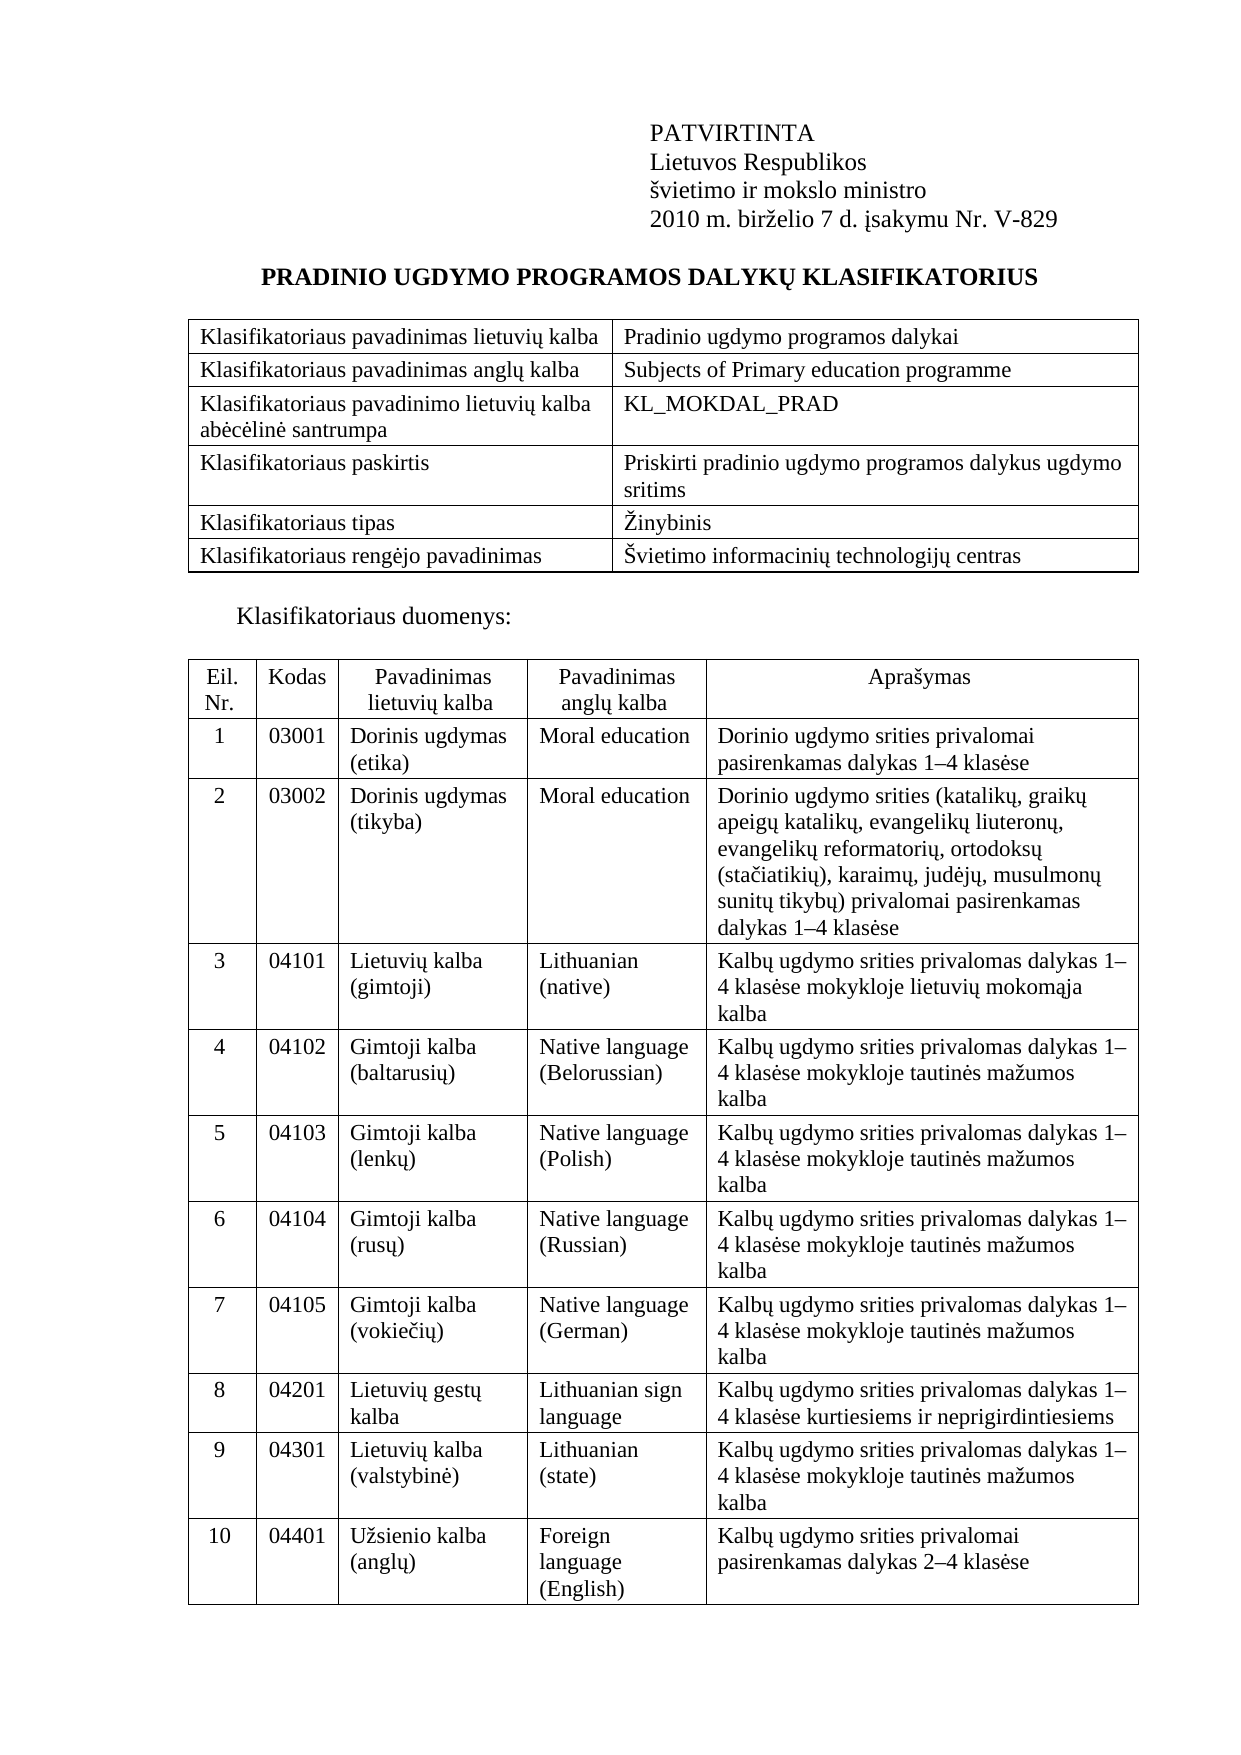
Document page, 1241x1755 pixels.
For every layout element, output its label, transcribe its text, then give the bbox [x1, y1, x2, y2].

table_cell Kalbų ugdymo srities privalomas dalykas 1–4 klasėse mokykloje tautinės mažumos kalba [707, 1433, 1138, 1518]
table_cell Žinybinis [613, 506, 1138, 538]
table_cell 04301 [257, 1433, 338, 1518]
table_cell Klasifikatoriaus paskirtis [189, 446, 612, 505]
table_cell 04105 [257, 1288, 338, 1373]
table_cell Klasifikatoriaus pavadinimo lietuvių kalba abėcėlinė santrumpa [189, 387, 612, 445]
table_cell 04201 [257, 1374, 338, 1432]
text Lietuvos Respublikos [649, 147, 1122, 176]
table_cell Klasifikatoriaus tipas [189, 506, 612, 538]
table_cell Gimtoji kalba (lenkų) [339, 1116, 527, 1201]
table_cell Kalbų ugdymo srities privalomas dalykas 1–4 klasėse mokykloje tautinės mažumos kalba [707, 1288, 1138, 1373]
table_cell Švietimo informacinių technologijų centras [613, 539, 1138, 571]
table_cell Gimtoji kalba (vokiečių) [339, 1288, 527, 1373]
table_cell Lithuanian (native) [528, 944, 706, 1029]
table_cell 04401 [257, 1519, 338, 1604]
table_cell Klasifikatoriaus pavadinimas anglų kalba [189, 354, 612, 386]
table_cell Lithuanian (state) [528, 1433, 706, 1518]
table_cell 10 [189, 1519, 256, 1604]
table_cell 4 [189, 1030, 256, 1115]
table_cell 04103 [257, 1116, 338, 1201]
table_cell Gimtoji kalba (rusų) [339, 1202, 527, 1287]
table_cell 04102 [257, 1030, 338, 1115]
table_header Pavadinimas lietuvių kalba [339, 660, 527, 718]
table_cell Gimtoji kalba (baltarusių) [339, 1030, 527, 1115]
table_cell 9 [189, 1433, 256, 1518]
table_header Klasifikatoriaus pavadinimas lietuvių kalba [189, 320, 612, 353]
table_cell Native language (Russian) [528, 1202, 706, 1287]
table_header Kodas [257, 660, 338, 718]
table_cell Kalbų ugdymo srities privalomai pasirenkamas dalykas 2–4 klasėse [707, 1519, 1138, 1604]
table_cell Kalbų ugdymo srities privalomas dalykas 1–4 klasėse mokykloje tautinės mažumos kalba [707, 1116, 1138, 1201]
table_cell Kalbų ugdymo srities privalomas dalykas 1–4 klasėse kurtiesiems ir neprigirdintiesiems [707, 1374, 1138, 1432]
table_cell Foreign language (English) [528, 1519, 706, 1604]
text PRADINIO UGDYMO PROGRAMOS DALYKŲ KLASIFIKATORIUS [177, 262, 1122, 291]
table_cell Native language (German) [528, 1288, 706, 1373]
table_cell 7 [189, 1288, 256, 1373]
table_cell Dorinio ugdymo srities privalomai pasirenkamas dalykas 1–4 klasėse [707, 719, 1138, 778]
table_cell Native language (Polish) [528, 1116, 706, 1201]
table_cell Subjects of Primary education programme [613, 354, 1138, 386]
text PATVIRTINTA [649, 118, 1122, 147]
table_header Eil. Nr. [189, 660, 256, 718]
table_cell Native language (Belorussian) [528, 1030, 706, 1115]
table_cell Dorinis ugdymas (tikyba) [339, 779, 527, 943]
table_cell 1 [189, 719, 256, 778]
table_cell Kalbų ugdymo srities privalomas dalykas 1–4 klasėse mokykloje tautinės mažumos kalba [707, 1202, 1138, 1287]
text Klasifikatoriaus duomenys: [177, 601, 1122, 630]
table_cell Dorinis ugdymas (etika) [339, 719, 527, 778]
table_cell 5 [189, 1116, 256, 1201]
text švietimo ir mokslo ministro [649, 176, 1122, 204]
table_cell 2 [189, 779, 256, 943]
table_cell 6 [189, 1202, 256, 1287]
table_cell Moral education [528, 779, 706, 943]
table_cell Kalbų ugdymo srities privalomas dalykas 1–4 klasėse mokykloje lietuvių mokomąja kalba [707, 944, 1138, 1029]
table_cell Užsienio kalba (anglų) [339, 1519, 527, 1604]
table_cell 04104 [257, 1202, 338, 1287]
table_cell Priskirti pradinio ugdymo programos dalykus ugdymo sritims [613, 446, 1138, 505]
table_cell Lietuvių kalba (valstybinė) [339, 1433, 527, 1518]
table_cell Lietuvių kalba (gimtoji) [339, 944, 527, 1029]
table_cell 03002 [257, 779, 338, 943]
text 2010 m. birželio 7 d. įsakymu Nr. V-829 [649, 204, 1122, 233]
table_header Aprašymas [707, 660, 1138, 718]
table_cell 03001 [257, 719, 338, 778]
table_cell 04101 [257, 944, 338, 1029]
table_header Pavadinimas anglų kalba [528, 660, 706, 718]
table_cell Lietuvių gestų kalba [339, 1374, 527, 1432]
table_cell 8 [189, 1374, 256, 1432]
table_cell Moral education [528, 719, 706, 778]
table_cell Dorinio ugdymo srities (katalikų, graikų apeigų katalikų, evangelikų liuteronų, evangelikų reformatorių, ortodoksų (stačiatikių), karaimų, judėjų, musulmonų sunitų tikybų) privalomai pasirenkamas dalykas 1–4 klasėse [707, 779, 1138, 943]
table_header Pradinio ugdymo programos dalykai [613, 320, 1138, 353]
table_cell Klasifikatoriaus rengėjo pavadinimas [189, 539, 612, 571]
table_cell Kalbų ugdymo srities privalomas dalykas 1–4 klasėse mokykloje tautinės mažumos kalba [707, 1030, 1138, 1115]
table_cell 3 [189, 944, 256, 1029]
table_cell KL_MOKDAL_PRAD [613, 387, 1138, 445]
table_cell Lithuanian sign language [528, 1374, 706, 1432]
